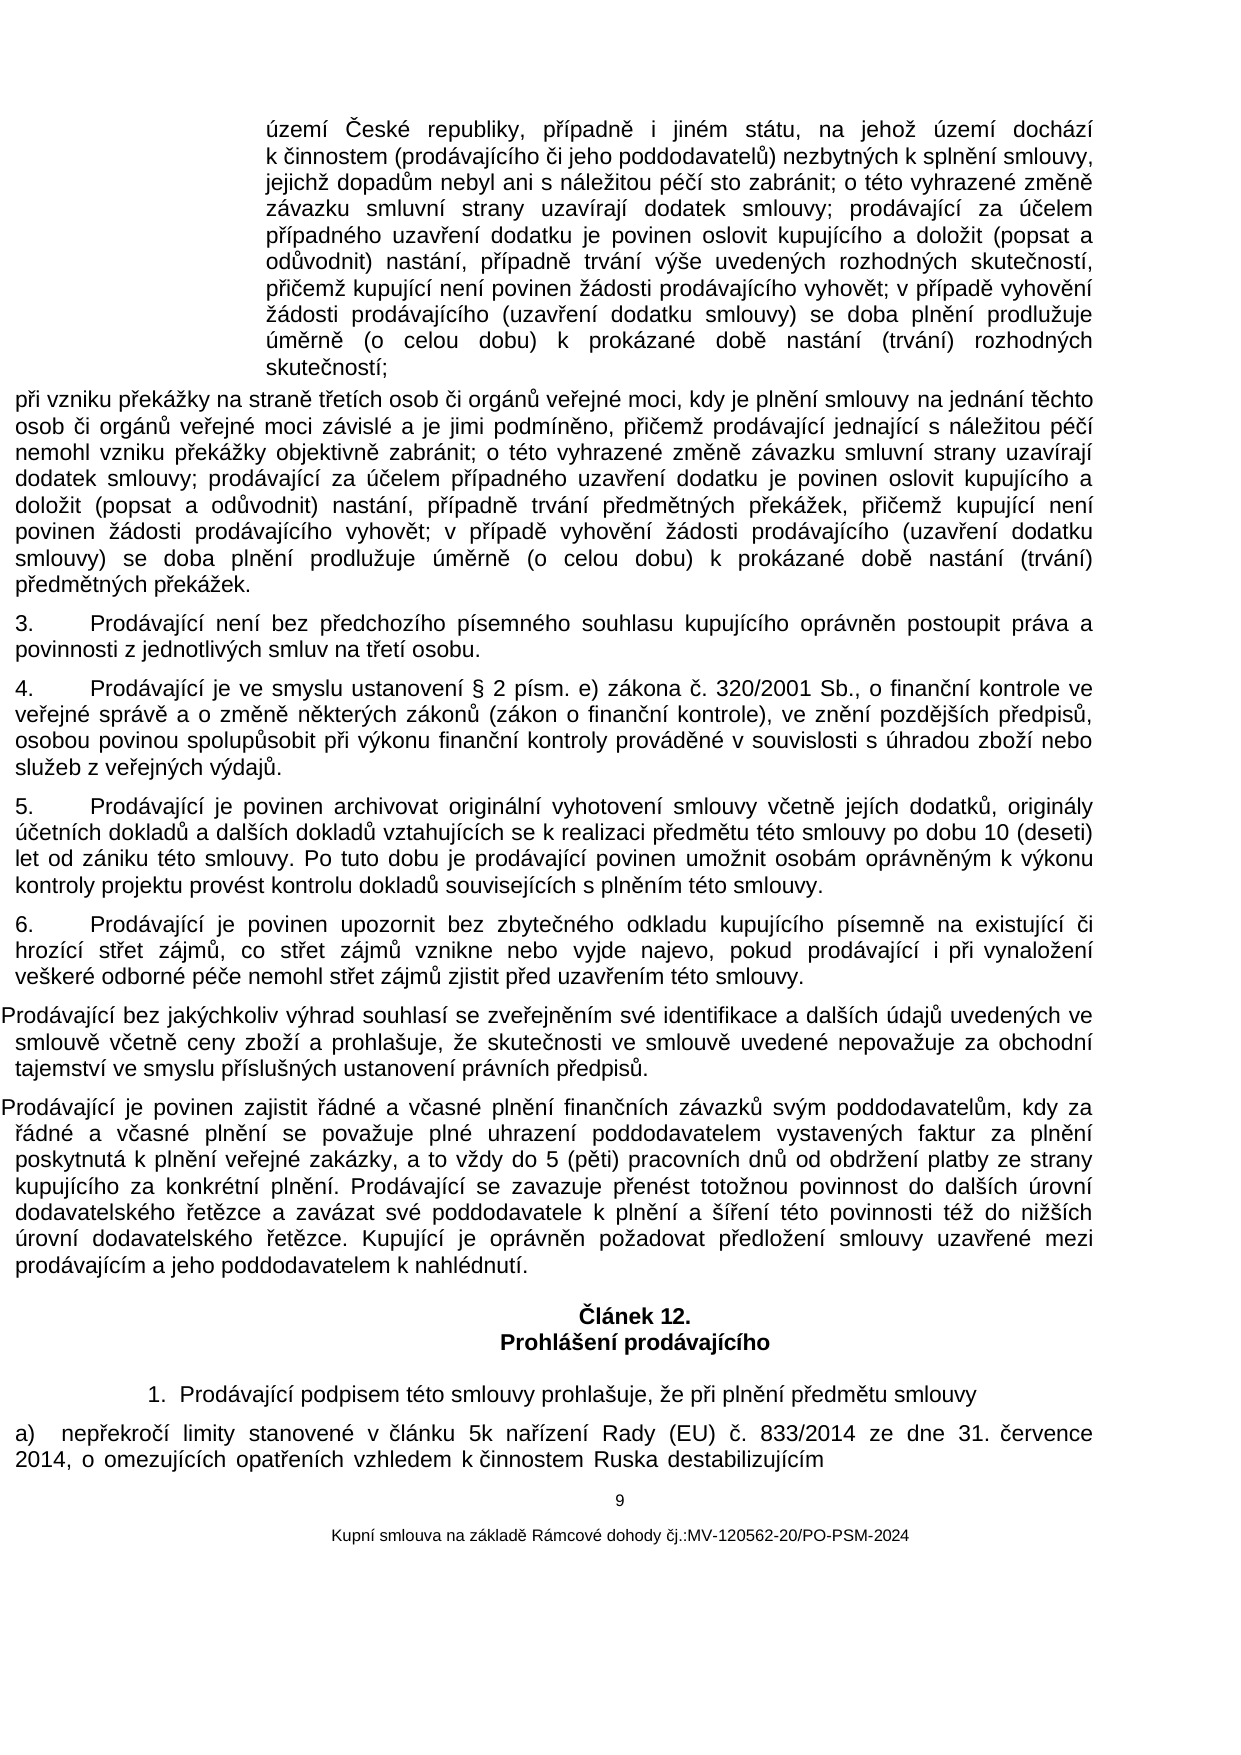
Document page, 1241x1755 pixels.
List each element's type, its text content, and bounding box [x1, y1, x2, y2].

list nepřekročí limity stanovené v článku 5k nařízení Rady (EU) č. 833/2014 ze dne 31. července 2014, o omezujících opatřeních vzhledem k činnostem Ruska destabilizujícím [15, 1420, 1093, 1472]
text území České republiky, případně i jiném státu, na jehož území dochází k činnostem (prodávajícího či jeho poddodavatelů) nezbytných k splnění smlouvy, jejichž dopadům nebyl ani s náležitou péčí sto zabránit; o této vyhrazené změně závazku smluvní strany uzavírají dodatek smlouvy; prodávající za účelem případného uzavření dodatku je povinen oslovit kupujícího a doložit (popsat a odůvodnit) nastání, případně trvání výše uvedených rozhodných skutečností, přičemž kupující není povinen žádosti prodávajícího vyhovět; v případě vyhovění žádosti prodávajícího (uzavření dodatku smlouvy) se doba plnění prodlužuje úměrně (o celou dobu) k prokázané době nastání (trvání) rozhodných skutečností; [266, 116, 1093, 380]
text Prohlášení prodávajícího [29, 1329, 1241, 1356]
list Prodávající podpisem této smlouvy prohlašuje, že při plnění předmětu smlouvy [147, 1381, 1241, 1407]
list Prodávající je ve smyslu ustanovení § 2 písm. e) zákona č. 320/2001 Sb., o finanční kontrole ve veřejné správě a o změně některých zákonů (zákon o finanční kontrole), ve znění pozdějších předpisů, osobou povinou spolupůsobit při výkonu finanční kontroly prováděné v souvislosti s úhradou zboží nebo služeb z veřejných výdajů. [15, 674, 1094, 780]
list Prodávající je povinen zajistit řádné a včasné plnění finančních závazků svým poddodavatelům, kdy za řádné a včasné plnění se považuje plné uhrazení poddodavatelem vystavených faktur za plnění poskytnutá k plnění veřejné zakázky, a to vždy do 5 (pěti) pracovních dnů od obdržení platby ze strany kupujícího za konkrétní plnění. Prodávající se zavazuje přenést totožnou povinnost do dalších úrovní dodavatelského řetězce a zavázat své poddodavatele k plnění a šíření této povinnosti též do nižších úrovní dodavatelského řetězce. Kupující je oprávněn požadovat předložení smlouvy uzavřené mezi prodávajícím a jeho poddodavatelem k nahlédnutí. [0, 1094, 1094, 1278]
list Prodávající je povinen archivovat originální vyhotovení smlouvy včetně jejích dodatků, originály účetních dokladů a dalších dokladů vztahujících se k realizaci předmětu této smlouvy po dobu 10 (deseti) let od zániku této smlouvy. Po tuto dobu je prodávající povinen umožnit osobám oprávněným k výkonu kontroly projektu provést kontrolu dokladů souvisejících s plněním této smlouvy. [15, 793, 1093, 898]
text Článek 12. [29, 1303, 1241, 1329]
list Prodávající bez jakýchkoliv výhrad souhlasí se zveřejněním své identifikace a dalších údajů uvedených ve smlouvě včetně ceny zboží a prohlašuje, že skutečnosti ve smlouvě uvedené nepovažuje za obchodní tajemství ve smyslu příslušných ustanovení právních předpisů. [0, 1002, 1093, 1081]
text Kupní smlouva na základě Rámcové dohody čj.:MV-120562-20/PO-PSM-2024 [132, 1525, 1109, 1544]
list Prodávající je povinen upozornit bez zbytečného odkladu kupujícího písemně na existující či hrozící střet zájmů, co střet zájmů vznikne nebo vyjde najevo, pokud prodávající i při vynaložení veškeré odborné péče nemohl střet zájmů zjistit před uzavřením této smlouvy. [15, 911, 1094, 989]
text 9 [132, 1491, 1109, 1510]
list Prodávající není bez předchozího písemného souhlasu kupujícího oprávněn postoupit práva a povinnosti z jednotlivých smluv na třetí osobu. [15, 609, 1094, 662]
list při vzniku překážky na straně třetích osob či orgánů veřejné moci, kdy je plnění smlouvy na jednání těchto osob či orgánů veřejné moci závislé a je jimi podmíněno, přičemž prodávající jednající s náležitou péčí nemohl vzniku překážky objektivně zabránit; o této vyhrazené změně závazku smluvní strany uzavírají dodatek smlouvy; prodávající za účelem případného uzavření dodatku je povinen oslovit kupujícího a doložit (popsat a odůvodnit) nastání, případně trvání předmětných překážek, přičemž kupující není povinen žádosti prodávajícího vyhovět; v případě vyhovění žádosti prodávajícího (uzavření dodatku smlouvy) se doba plnění prodlužuje úměrně (o celou dobu) k prokázané době nastání (trvání) předmětných překážek. [0, 386, 1093, 597]
